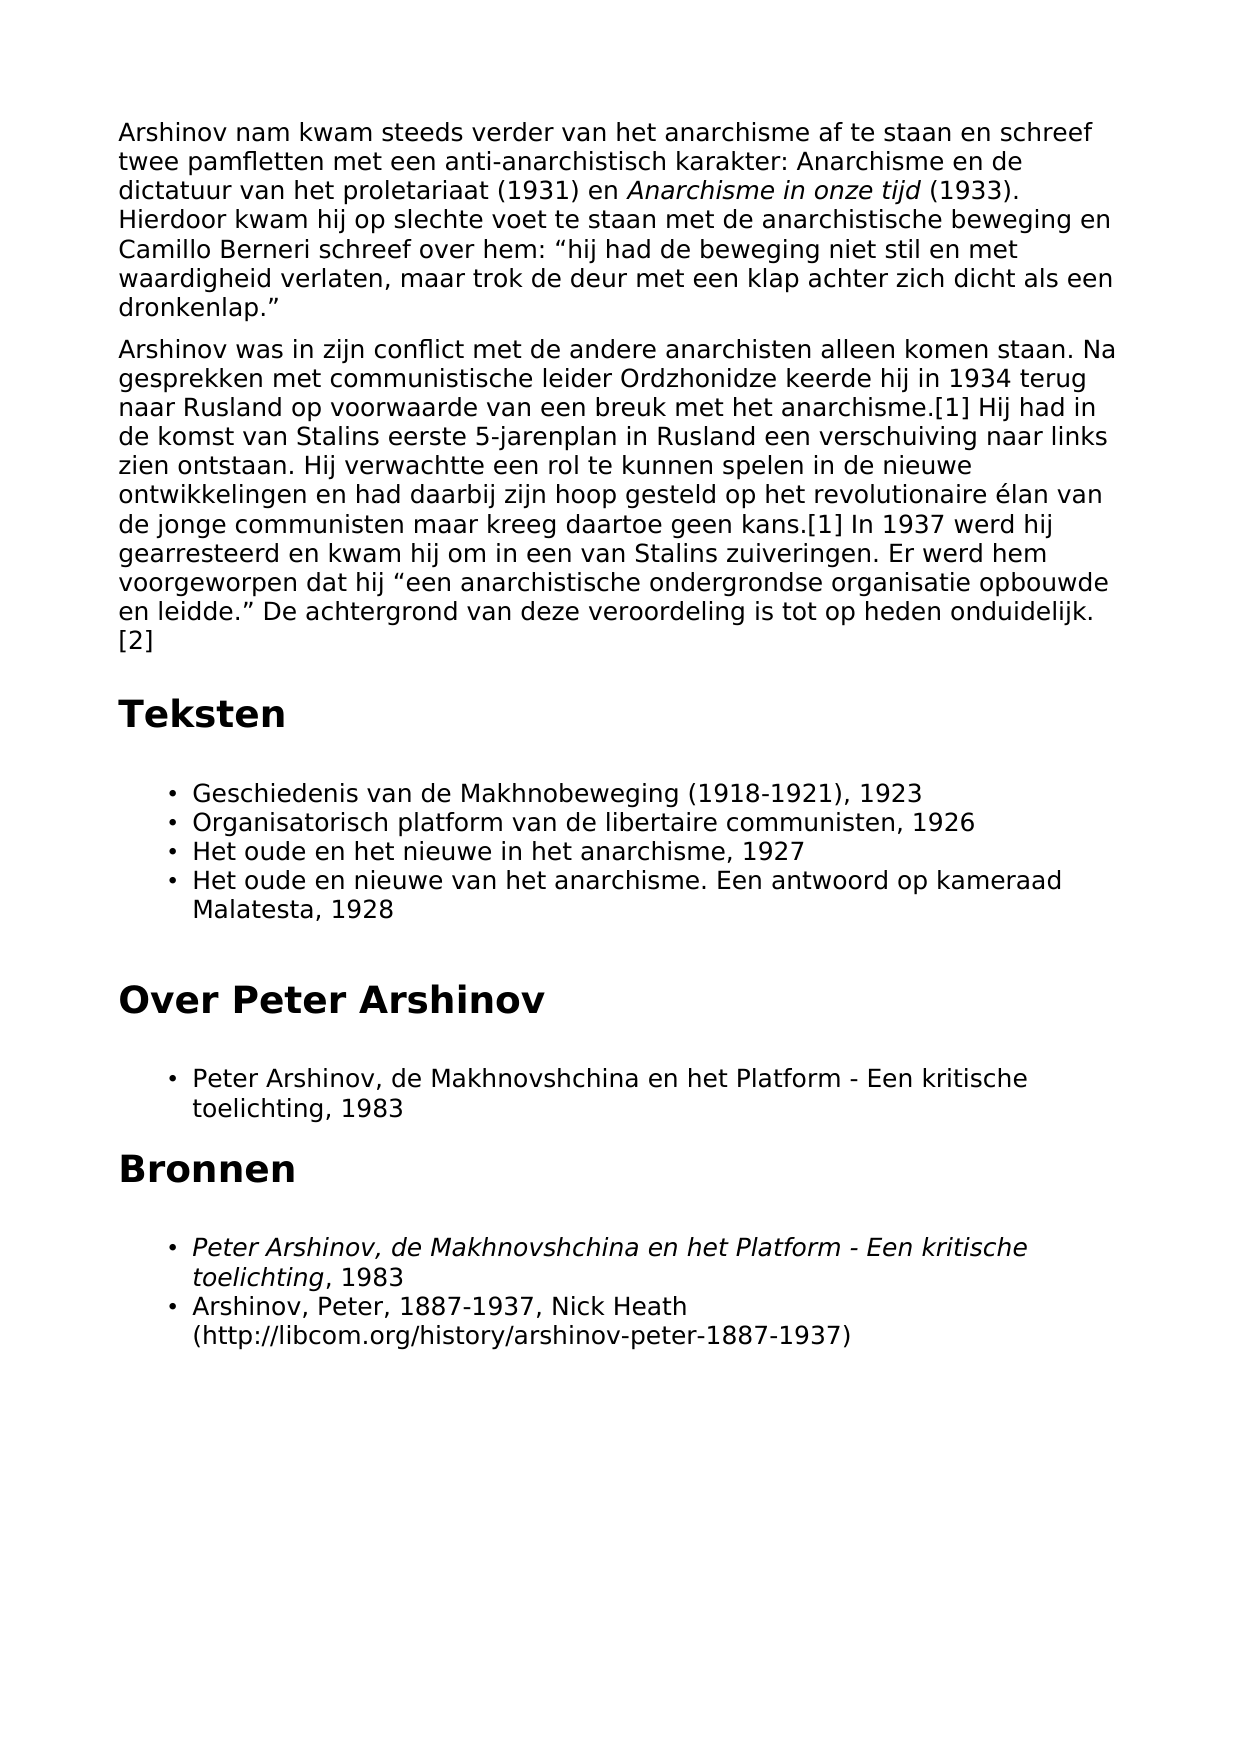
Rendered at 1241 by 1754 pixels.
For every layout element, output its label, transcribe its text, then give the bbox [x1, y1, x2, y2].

list Peter Arshinov, de Makhnovshchina en het Platform - Een kritische toelichting, 1983 [177, 1234, 1122, 1292]
subtitle Over Peter Arshinov [118, 979, 1122, 1023]
subtitle Teksten [118, 693, 1122, 737]
list Organisatorisch platform van de libertaire communisten, 1926 [177, 808, 1122, 837]
subtitle Bronnen [118, 1148, 1122, 1192]
list Arshinov, Peter, 1887-1937, Nick Heath (http://libcom.org/history/arshinov-peter-1887-1937) [177, 1292, 1122, 1350]
text Arshinov nam kwam steeds verder van het anarchisme af te staan en schreef twee pamfletten met een anti-anarchistisch karakter: Anarchisme en de dictatuur van het proletariaat (1931) en Anarchisme in onze tijd (1933). Hierdoor kwam hij op slechte voet te staan met de anarchistische beweging en Camillo Berneri schreef over hem: “hij had de beweging niet stil en met waardigheid verlaten, maar trok de deur met een klap achter zich dicht als een dronkenlap.” [118, 118, 1122, 322]
list Peter Arshinov, de Makhnovshchina en het Platform - Een kritische toelichting, 1983 [177, 1065, 1122, 1123]
text Arshinov was in zijn conflict met de andere anarchisten alleen komen staan. Na gesprekken met communistische leider Ordzhonidze keerde hij in 1934 terug naar Rusland op voorwaarde van een breuk met het anarchisme.[1] Hij had in de komst van Stalins eerste 5-jarenplan in Rusland een verschuiving naar links zien ontstaan. Hij verwachtte een rol te kunnen spelen in de nieuwe ontwikkelingen en had daarbij zijn hoop gesteld op het revolutionaire élan van de jonge communisten maar kreeg daartoe geen kans.[1] In 1937 werd hij gearresteerd en kwam hij om in een van Stalins zuiveringen. Er werd hem voorgeworpen dat hij “een anarchistische ondergrondse organisatie opbouwde en leidde.” De achtergrond van deze veroordeling is tot op heden onduidelijk.[2] [118, 335, 1122, 656]
list Het oude en nieuwe van het anarchisme. Een antwoord op kameraad Malatesta, 1928 [177, 866, 1122, 924]
list Het oude en het nieuwe in het anarchisme, 1927 [177, 837, 1122, 866]
list Geschiedenis van de Makhnobeweging (1918-1921), 1923 [177, 779, 1122, 808]
